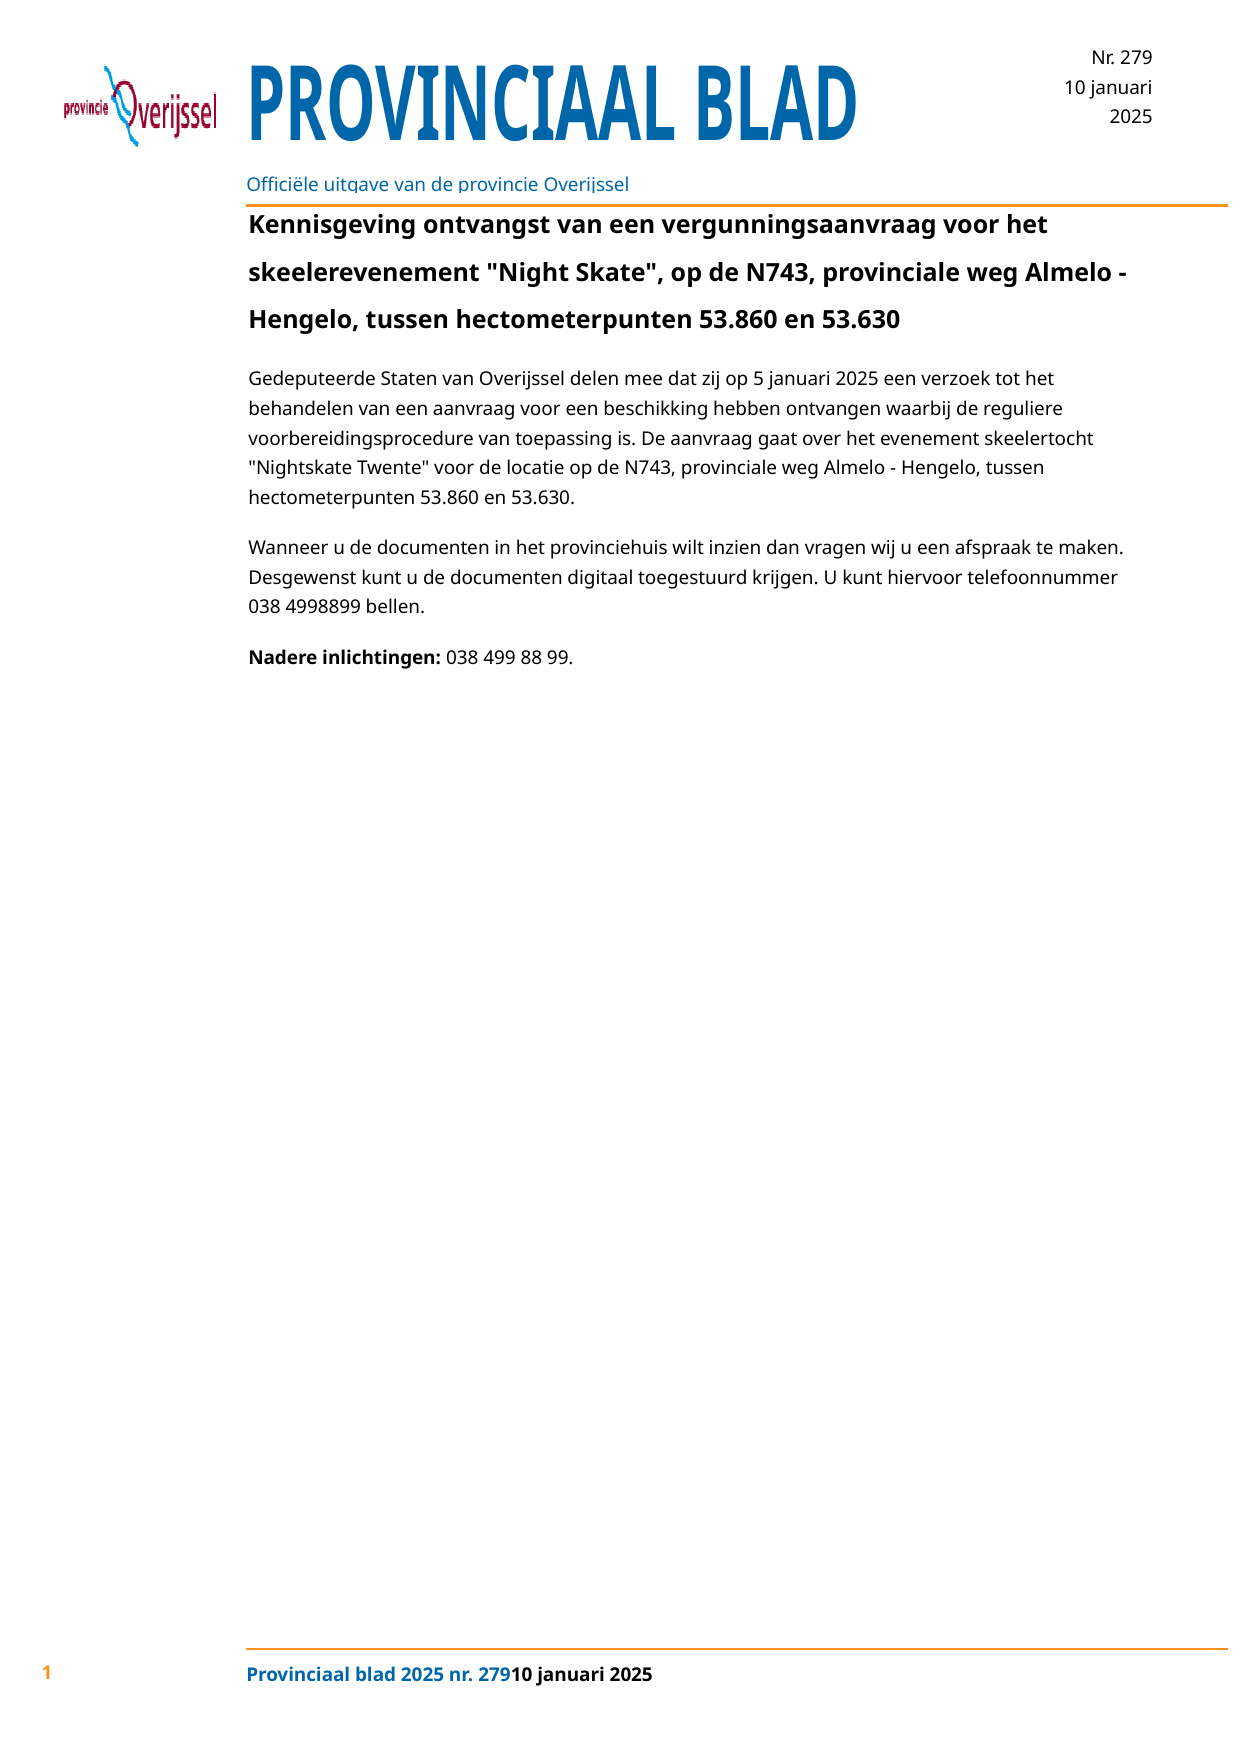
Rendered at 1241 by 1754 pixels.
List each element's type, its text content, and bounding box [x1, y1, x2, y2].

text Wanneer u de documenten in het provinciehuis wilt inzien dan vragen wij u een afspraak te maken. Desgewenst kunt u de documenten digitaal toegestuurd krijgen. U kunt hiervoor telefoonnummer 038 4998899 bellen. [248, 534, 1152, 619]
text Kennisgeving ontvangst van een vergunningsaanvraag voor het skeelerevenement "Night Skate", op de N743, provinciale weg Almelo - Hengelo, tussen hectometerpunten 53.860 en 53.630 [248, 207, 1152, 336]
text Gedeputeerde Staten van Overijssel delen mee dat zij op 5 januari 2025 een verzoek tot het behandelen van een aanvraag voor een beschikking hebben ontvangen waarbij de reguliere voorbereidingsprocedure van toepassing is. De aanvraag gaat over het evenement skeelertocht "Nightskate Twente" voor de locatie op de N743, provinciale weg Almelo - Hengelo, tussen hectometerpunten 53.860 en 53.630. [248, 366, 1152, 509]
text Nadere inlichtingen: 038 499 88 99. [248, 644, 1152, 669]
picture [41, 47, 231, 172]
